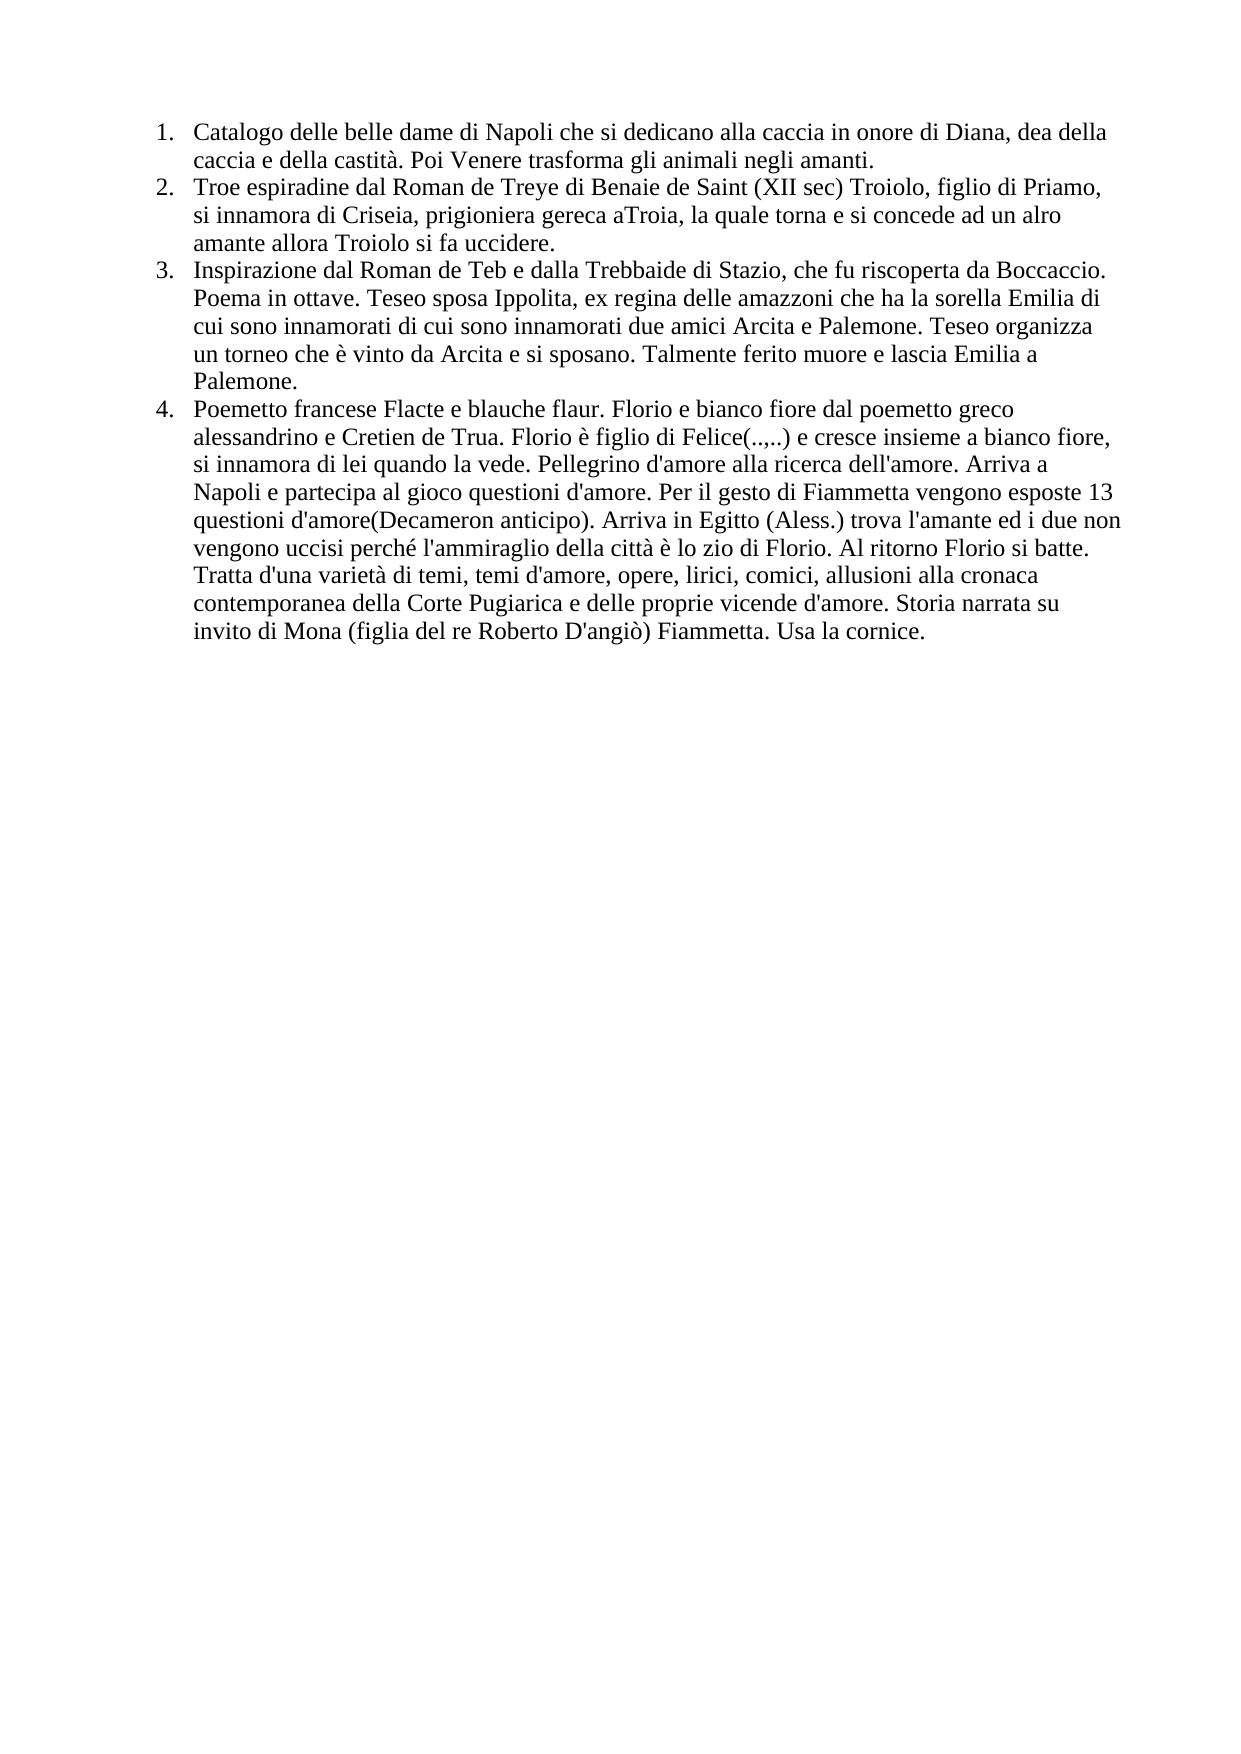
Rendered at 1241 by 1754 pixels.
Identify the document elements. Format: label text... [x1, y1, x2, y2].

list Troe espiradine dal Roman de Treye di Benaie de Saint (XII sec) Troiolo, figlio di Priamo, si innamora di Criseia, prigioniera gereca aTroia, la quale torna e si concede ad un alro amante allora Troiolo si fa uccidere. [156, 173, 1122, 257]
list Catalogo delle belle dame di Napoli che si dedicano alla caccia in onore di Diana, dea della caccia e della castità. Poi Venere trasforma gli animali negli amanti. [156, 118, 1122, 173]
list Poemetto francese Flacte e blauche flaur. Florio e bianco fiore dal poemetto greco alessandrino e Cretien de Trua. Florio è figlio di Felice(..,..) e cresce insieme a bianco fiore, si innamora di lei quando la vede. Pellegrino d'amore alla ricerca dell'amore. Arriva a Napoli e partecipa al gioco questioni d'amore. Per il gesto di Fiammetta vengono esposte 13 questioni d'amore(Decameron anticipo). Arriva in Egitto (Aless.) trova l'amante ed i due non vengono uccisi perché l'ammiraglio della città è lo zio di Florio. Al ritorno Florio si batte. Tratta d'una varietà di temi, temi d'amore, opere, lirici, comici, allusioni alla cronaca contemporanea della Corte Pugiarica e delle proprie vicende d'amore. Storia narrata su invito di Mona (figlia del re Roberto D'angiò) Fiammetta. Usa la cornice. [156, 395, 1122, 644]
list Inspirazione dal Roman de Teb e dalla Trebbaide di Stazio, che fu riscoperta da Boccaccio. Poema in ottave. Teseo sposa Ippolita, ex regina delle amazzoni che ha la sorella Emilia di cui sono innamorati di cui sono innamorati due amici Arcita e Palemone. Teseo organizza un torneo che è vinto da Arcita e si sposano. Talmente ferito muore e lascia Emilia a Palemone. [156, 257, 1122, 395]
